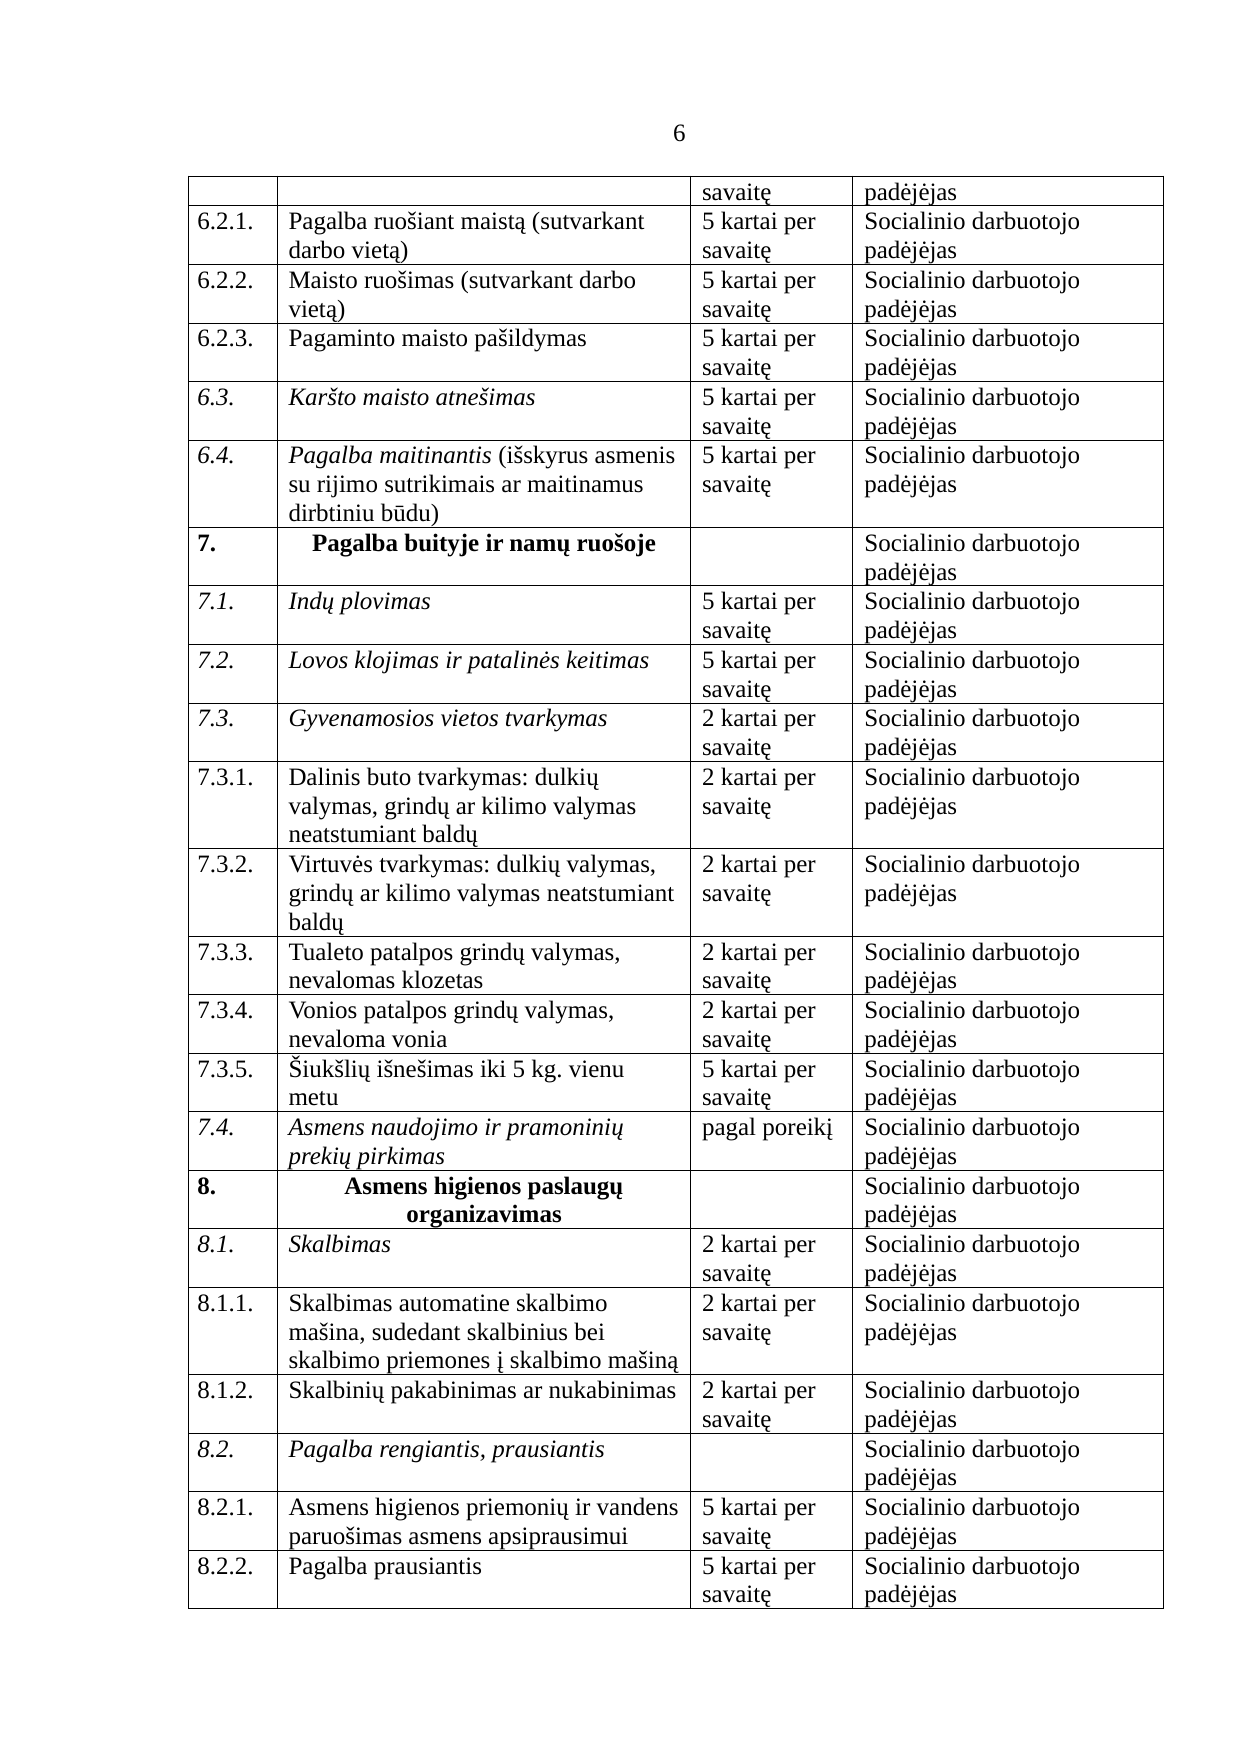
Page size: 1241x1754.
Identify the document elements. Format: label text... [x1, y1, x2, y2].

table_cell 6.3. [189, 382, 277, 439]
table_cell Socialinio darbuotojo padėjėjas [853, 1171, 1163, 1228]
table_cell 7.3.5. [189, 1054, 277, 1111]
table_cell Pagalba prausiantis [278, 1551, 690, 1608]
table_cell Pagalba buityje ir namų ruošoje [278, 528, 690, 585]
table_cell Socialinio darbuotojo padėjėjas [853, 1054, 1163, 1111]
table_cell Maisto ruošimas (sutvarkant darbo vietą) [278, 265, 690, 322]
table_cell 5 kartai per savaitę [691, 1551, 852, 1608]
table_cell 5 kartai per savaitę [691, 324, 852, 381]
table_cell Socialinio darbuotojo padėjėjas [853, 937, 1163, 994]
table_cell Socialinio darbuotojo padėjėjas [853, 1434, 1163, 1491]
table_cell 5 kartai per savaitę [691, 586, 852, 644]
table_cell 8.1. [189, 1229, 277, 1287]
table_cell Socialinio darbuotojo padėjėjas [853, 1229, 1163, 1287]
table_cell 7.1. [189, 586, 277, 644]
table_cell savaitę [691, 177, 852, 205]
table_cell Pagalba ruošiant maistą (sutvarkant darbo vietą) [278, 206, 690, 264]
table_cell 7.3.1. [189, 762, 277, 848]
table_cell [691, 1434, 852, 1491]
table_cell Socialinio darbuotojo padėjėjas [853, 995, 1163, 1053]
table_cell Skalbinių pakabinimas ar nukabinimas [278, 1375, 690, 1433]
table_cell 2 kartai per savaitę [691, 1375, 852, 1433]
table_cell Socialinio darbuotojo padėjėjas [853, 1551, 1163, 1608]
table_cell Socialinio darbuotojo padėjėjas [853, 382, 1163, 439]
table_cell [189, 177, 277, 205]
table_cell Virtuvės tvarkymas: dulkių valymas, grindų ar kilimo valymas neatstumiant baldų [278, 849, 690, 936]
table_cell 7.3. [189, 704, 277, 761]
table_cell Pagalba maitinantis (išskyrus asmenis su rijimo sutrikimais ar maitinamus dirbtiniu būdu) [278, 441, 690, 527]
table_cell Socialinio darbuotojo padėjėjas [853, 1288, 1163, 1374]
table_cell Socialinio darbuotojo padėjėjas [853, 324, 1163, 381]
table_cell Indų plovimas [278, 586, 690, 644]
table_cell 2 kartai per savaitę [691, 1229, 852, 1287]
table_cell Socialinio darbuotojo padėjėjas [853, 586, 1163, 644]
table_cell Socialinio darbuotojo padėjėjas [853, 645, 1163, 702]
table_cell Lovos klojimas ir patalinės keitimas [278, 645, 690, 702]
table_cell Socialinio darbuotojo padėjėjas [853, 704, 1163, 761]
table_cell [691, 528, 852, 585]
table_cell Skalbimas automatine skalbimo mašina, sudedant skalbinius bei skalbimo priemones į skalbimo mašiną [278, 1288, 690, 1374]
table_cell 5 kartai per savaitę [691, 206, 852, 264]
table_cell Dalinis buto tvarkymas: dulkių valymas, grindų ar kilimo valymas neatstumiant baldų [278, 762, 690, 848]
table_cell 7. [189, 528, 277, 585]
table_cell Šiukšlių išnešimas iki 5 kg. vienu metu [278, 1054, 690, 1111]
table_cell 6.4. [189, 441, 277, 527]
table_cell Asmens naudojimo ir pramoninių prekių pirkimas [278, 1112, 690, 1170]
table_cell Pagaminto maisto pašildymas [278, 324, 690, 381]
table_cell 5 kartai per savaitę [691, 1492, 852, 1550]
table_cell 2 kartai per savaitę [691, 849, 852, 936]
table_cell 2 kartai per savaitę [691, 995, 852, 1053]
table_cell padėjėjas [853, 177, 1163, 205]
table_cell 5 kartai per savaitę [691, 441, 852, 527]
table_cell Gyvenamosios vietos tvarkymas [278, 704, 690, 761]
table_cell Pagalba rengiantis, prausiantis [278, 1434, 690, 1491]
table_cell Socialinio darbuotojo padėjėjas [853, 849, 1163, 936]
table_cell pagal poreikį [691, 1112, 852, 1170]
table_cell Socialinio darbuotojo padėjėjas [853, 441, 1163, 527]
table_cell 7.4. [189, 1112, 277, 1170]
table_cell [691, 1171, 852, 1228]
table_cell Vonios patalpos grindų valymas, nevaloma vonia [278, 995, 690, 1053]
table_cell Socialinio darbuotojo padėjėjas [853, 1375, 1163, 1433]
table_cell Socialinio darbuotojo padėjėjas [853, 1112, 1163, 1170]
table_cell [278, 177, 690, 205]
table_cell 8.2. [189, 1434, 277, 1491]
table_cell 7.3.4. [189, 995, 277, 1053]
table_cell 8.2.1. [189, 1492, 277, 1550]
table_cell 8.1.2. [189, 1375, 277, 1433]
table_cell 7.3.3. [189, 937, 277, 994]
table_cell 2 kartai per savaitę [691, 762, 852, 848]
table_cell 7.2. [189, 645, 277, 702]
table_cell 6.2.3. [189, 324, 277, 381]
table_cell 5 kartai per savaitę [691, 1054, 852, 1111]
table_cell 2 kartai per savaitę [691, 704, 852, 761]
table_cell 5 kartai per savaitę [691, 382, 852, 439]
table_cell Skalbimas [278, 1229, 690, 1287]
table_cell 2 kartai per savaitę [691, 937, 852, 994]
table_cell 5 kartai per savaitę [691, 265, 852, 322]
table_cell Socialinio darbuotojo padėjėjas [853, 762, 1163, 848]
table_cell 7.3.2. [189, 849, 277, 936]
table_cell Socialinio darbuotojo padėjėjas [853, 206, 1163, 264]
table_cell Tualeto patalpos grindų valymas, nevalomas klozetas [278, 937, 690, 994]
table_cell Asmens higienos paslaugų organizavimas [278, 1171, 690, 1228]
table_cell 2 kartai per savaitę [691, 1288, 852, 1374]
table_cell 8. [189, 1171, 277, 1228]
table_cell Asmens higienos priemonių ir vandens paruošimas asmens apsiprausimui [278, 1492, 690, 1550]
table_cell 6.2.1. [189, 206, 277, 264]
table_cell 8.1.1. [189, 1288, 277, 1374]
table_cell Socialinio darbuotojo padėjėjas [853, 528, 1163, 585]
table_cell 8.2.2. [189, 1551, 277, 1608]
table_cell Socialinio darbuotojo padėjėjas [853, 265, 1163, 322]
table_cell 5 kartai per savaitę [691, 645, 852, 702]
table_cell 6.2.2. [189, 265, 277, 322]
table_cell Karšto maisto atnešimas [278, 382, 690, 439]
table_cell Socialinio darbuotojo padėjėjas [853, 1492, 1163, 1550]
